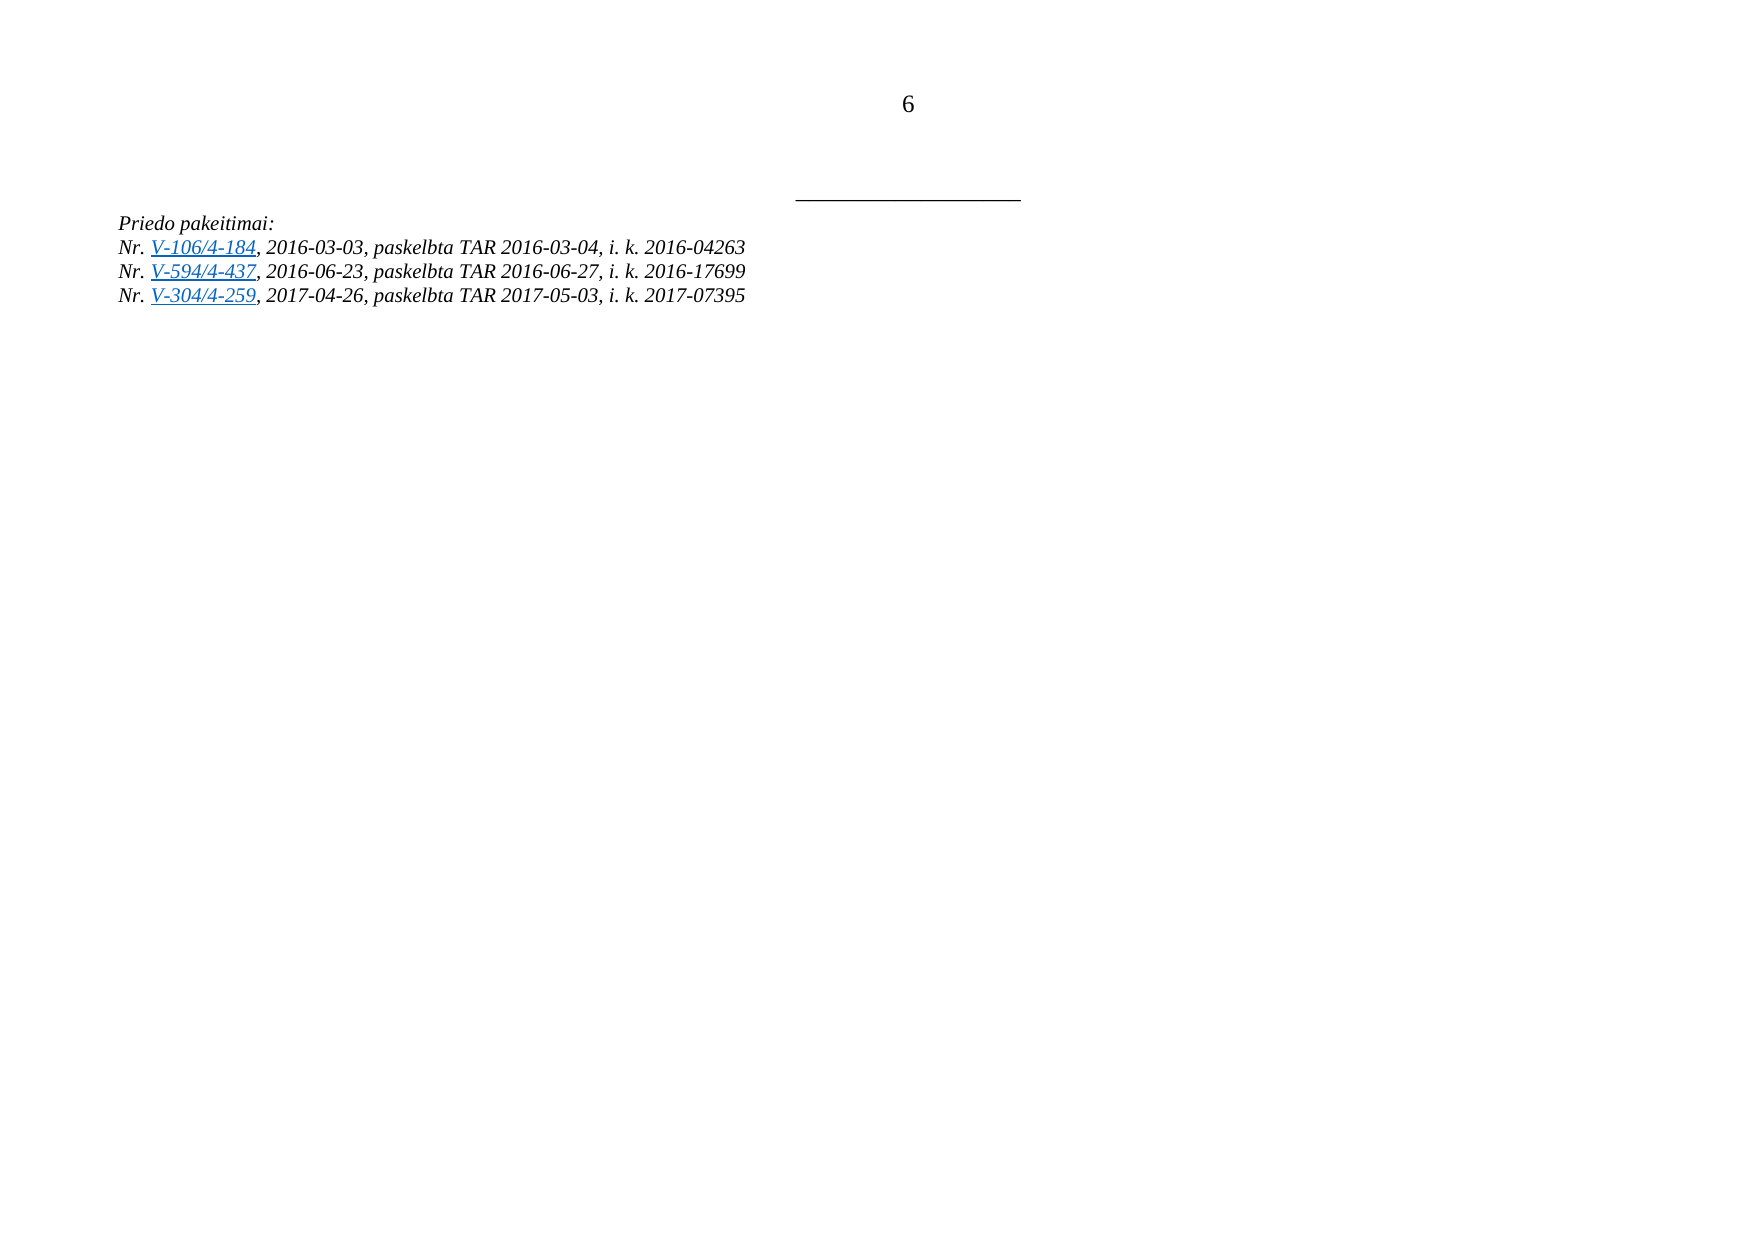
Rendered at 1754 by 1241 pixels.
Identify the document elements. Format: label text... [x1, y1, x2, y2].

text __________________ [118, 175, 1698, 204]
text Nr. V-304/4-259, 2017-04-26, paskelbta TAR 2017-05-03, i. k. 2017-07395 [118, 283, 1698, 307]
text Priedo pakeitimai: [118, 211, 1698, 234]
text Nr. V-106/4-184, 2016-03-03, paskelbta TAR 2016-03-04, i. k. 2016-04263 [118, 234, 1698, 259]
text Nr. V-594/4-437, 2016-06-23, paskelbta TAR 2016-06-27, i. k. 2016-17699 [118, 259, 1698, 283]
